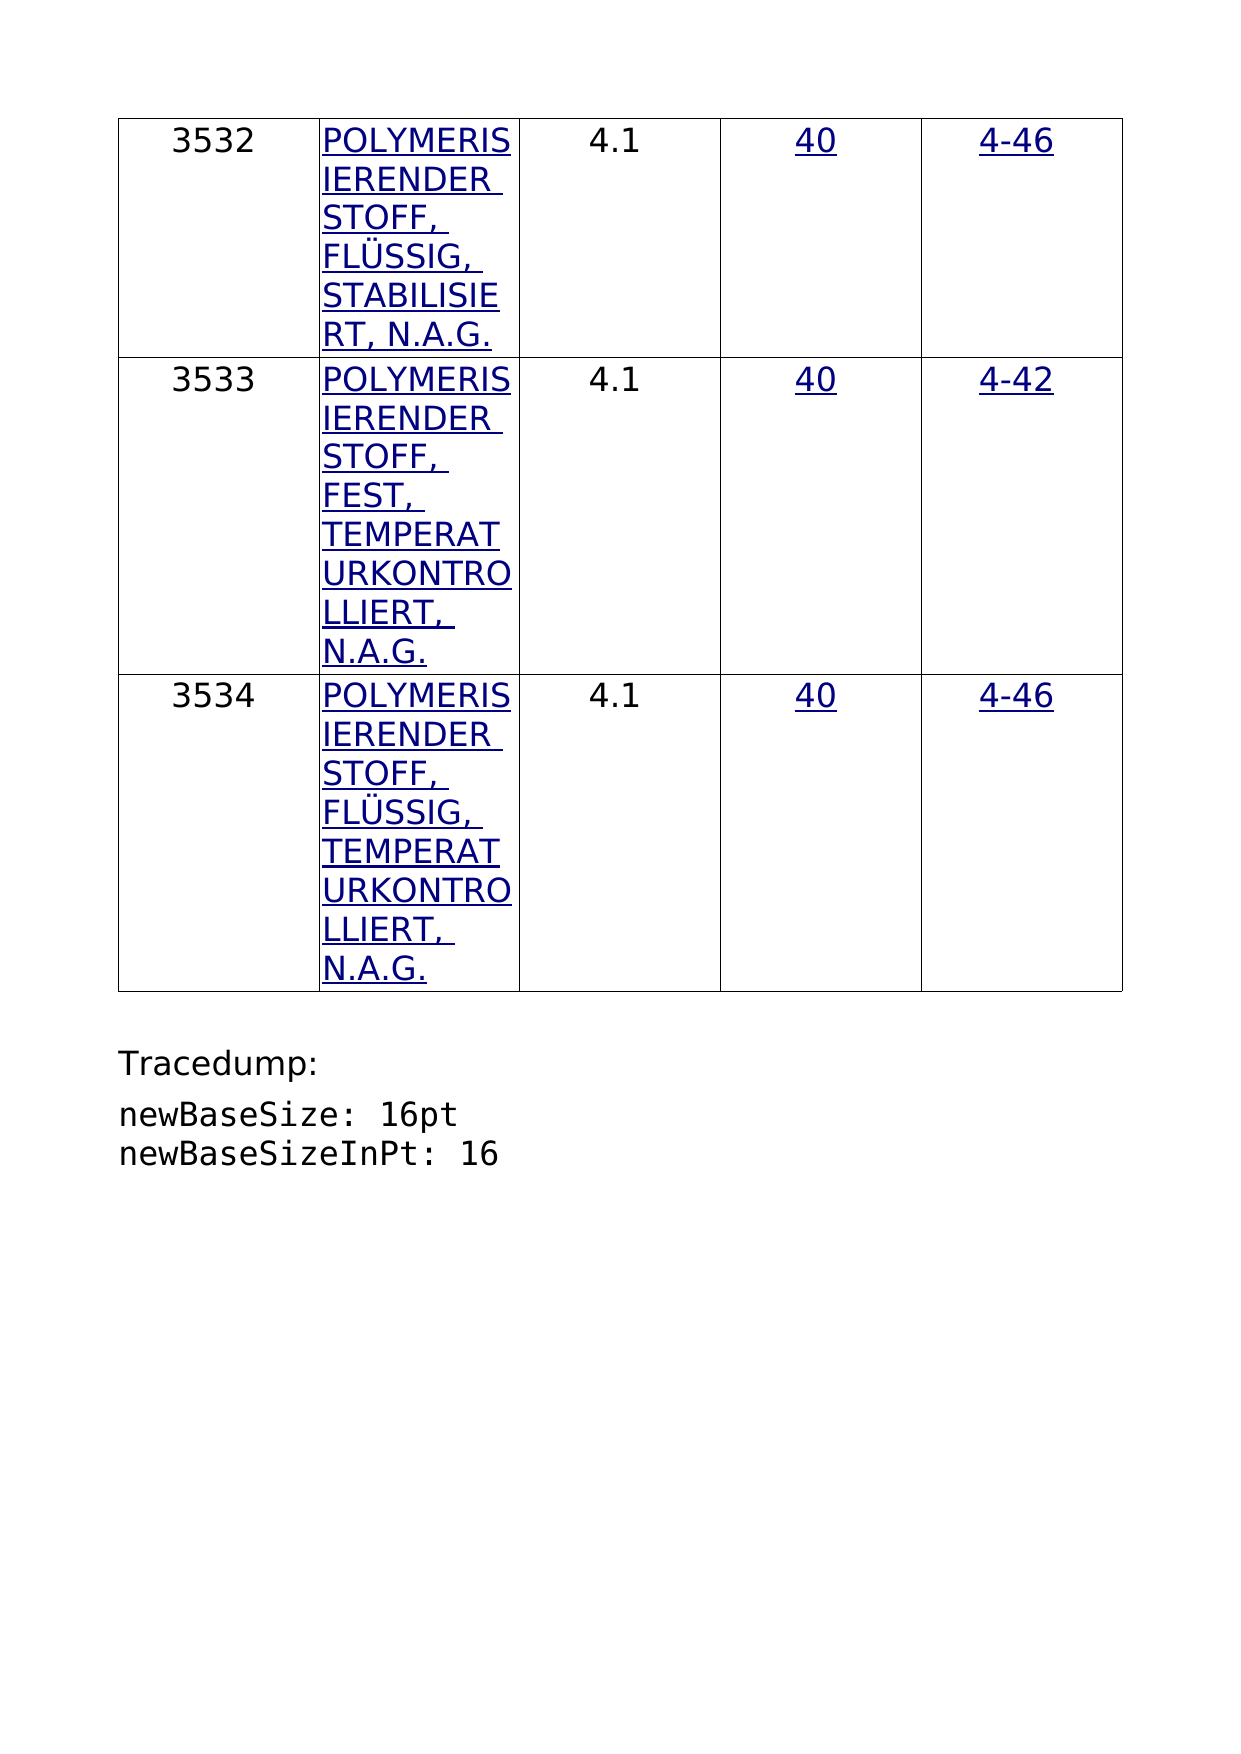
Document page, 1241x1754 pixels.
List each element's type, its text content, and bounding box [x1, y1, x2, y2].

table_cell POLYMERISIERENDER STOFF, FLÜSSIG, STABILISIERT, N.A.G. [320, 119, 519, 357]
table_cell 40 [721, 358, 921, 674]
table_cell 3533 [119, 358, 319, 674]
table_cell 4-46 [922, 675, 1122, 991]
text newBaseSize: 16pt newBaseSizeInPt: 16 [118, 1096, 1122, 1173]
table_cell 40 [721, 119, 921, 357]
table_cell 3534 [119, 675, 319, 991]
table_cell 3532 [119, 119, 319, 357]
table_cell 4.1 [520, 675, 720, 991]
table_cell 40 [721, 675, 921, 991]
table_cell POLYMERISIERENDER STOFF, FLÜSSIG, TEMPERATURKONTROLLIERT, N.A.G. [320, 675, 519, 991]
table_cell 4-46 [922, 119, 1122, 357]
table_cell 4-42 [922, 358, 1122, 674]
table_cell 4.1 [520, 119, 720, 357]
text Tracedump: [118, 1006, 1122, 1083]
table_cell 4.1 [520, 358, 720, 674]
table_cell POLYMERISIERENDER STOFF, FEST, TEMPERATURKONTROLLIERT, N.A.G. [320, 358, 519, 674]
